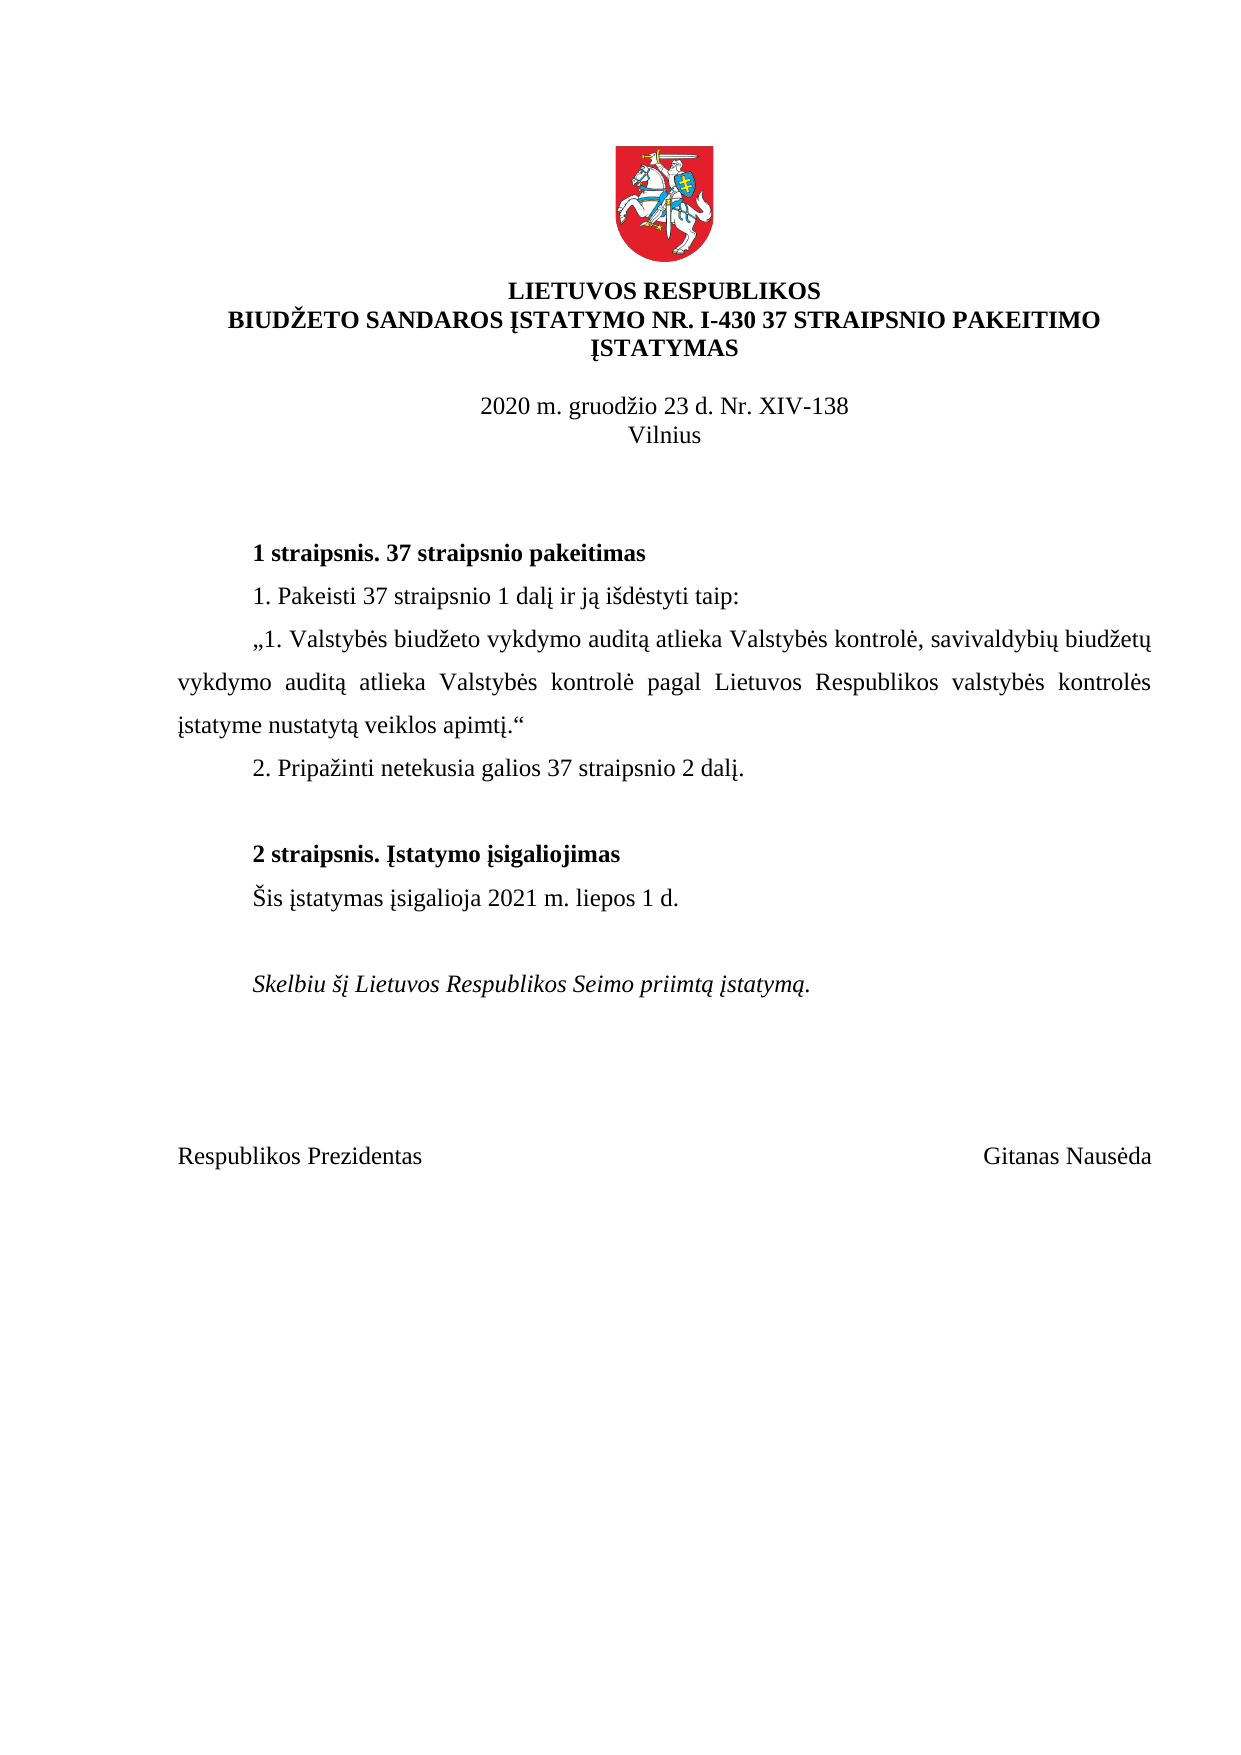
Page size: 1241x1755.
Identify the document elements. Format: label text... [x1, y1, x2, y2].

text 1. Pakeisti 37 straipsnio 1 dalį ir ją išdėstyti taip: [177, 581, 1152, 609]
text Šis įstatymas įsigalioja 2021 m. liepos 1 d. [177, 883, 1152, 911]
text Respublikos Prezidentas Gitanas Nausėda [177, 1141, 1152, 1170]
text Skelbiu šį Lietuvos Respublikos Seimo priimtą įstatymą. [177, 969, 1152, 998]
text „1. Valstybės biudžeto vykdymo auditą atlieka Valstybės kontrolė, savivaldybių biudžetų vykdymo auditą atlieka Valstybės kontrolė pagal Lietuvos Respublikos valstybės kontrolės įstatyme nustatytą veiklos apimtį.“ [177, 624, 1152, 739]
text Vilnius [177, 420, 1152, 448]
text 1 straipsnis. 37 straipsnio pakeitimas [177, 538, 1152, 566]
text ĮSTATYMAS [177, 333, 1152, 362]
text LIETUVOS RESPUBLIKOS [177, 276, 1152, 305]
text 2 straipsnis. Įstatymo įsigaliojimas [177, 839, 1152, 868]
text 2020 m. gruodžio 23 d. Nr. XIV-138 [177, 391, 1152, 420]
text BIUDŽETO SANDAROS ĮSTATYMO NR. I-430 37 STRAIPSNIO PAKEITIMO [177, 305, 1152, 333]
text 2. Pripažinti netekusia galios 37 straipsnio 2 dalį. [177, 753, 1152, 782]
